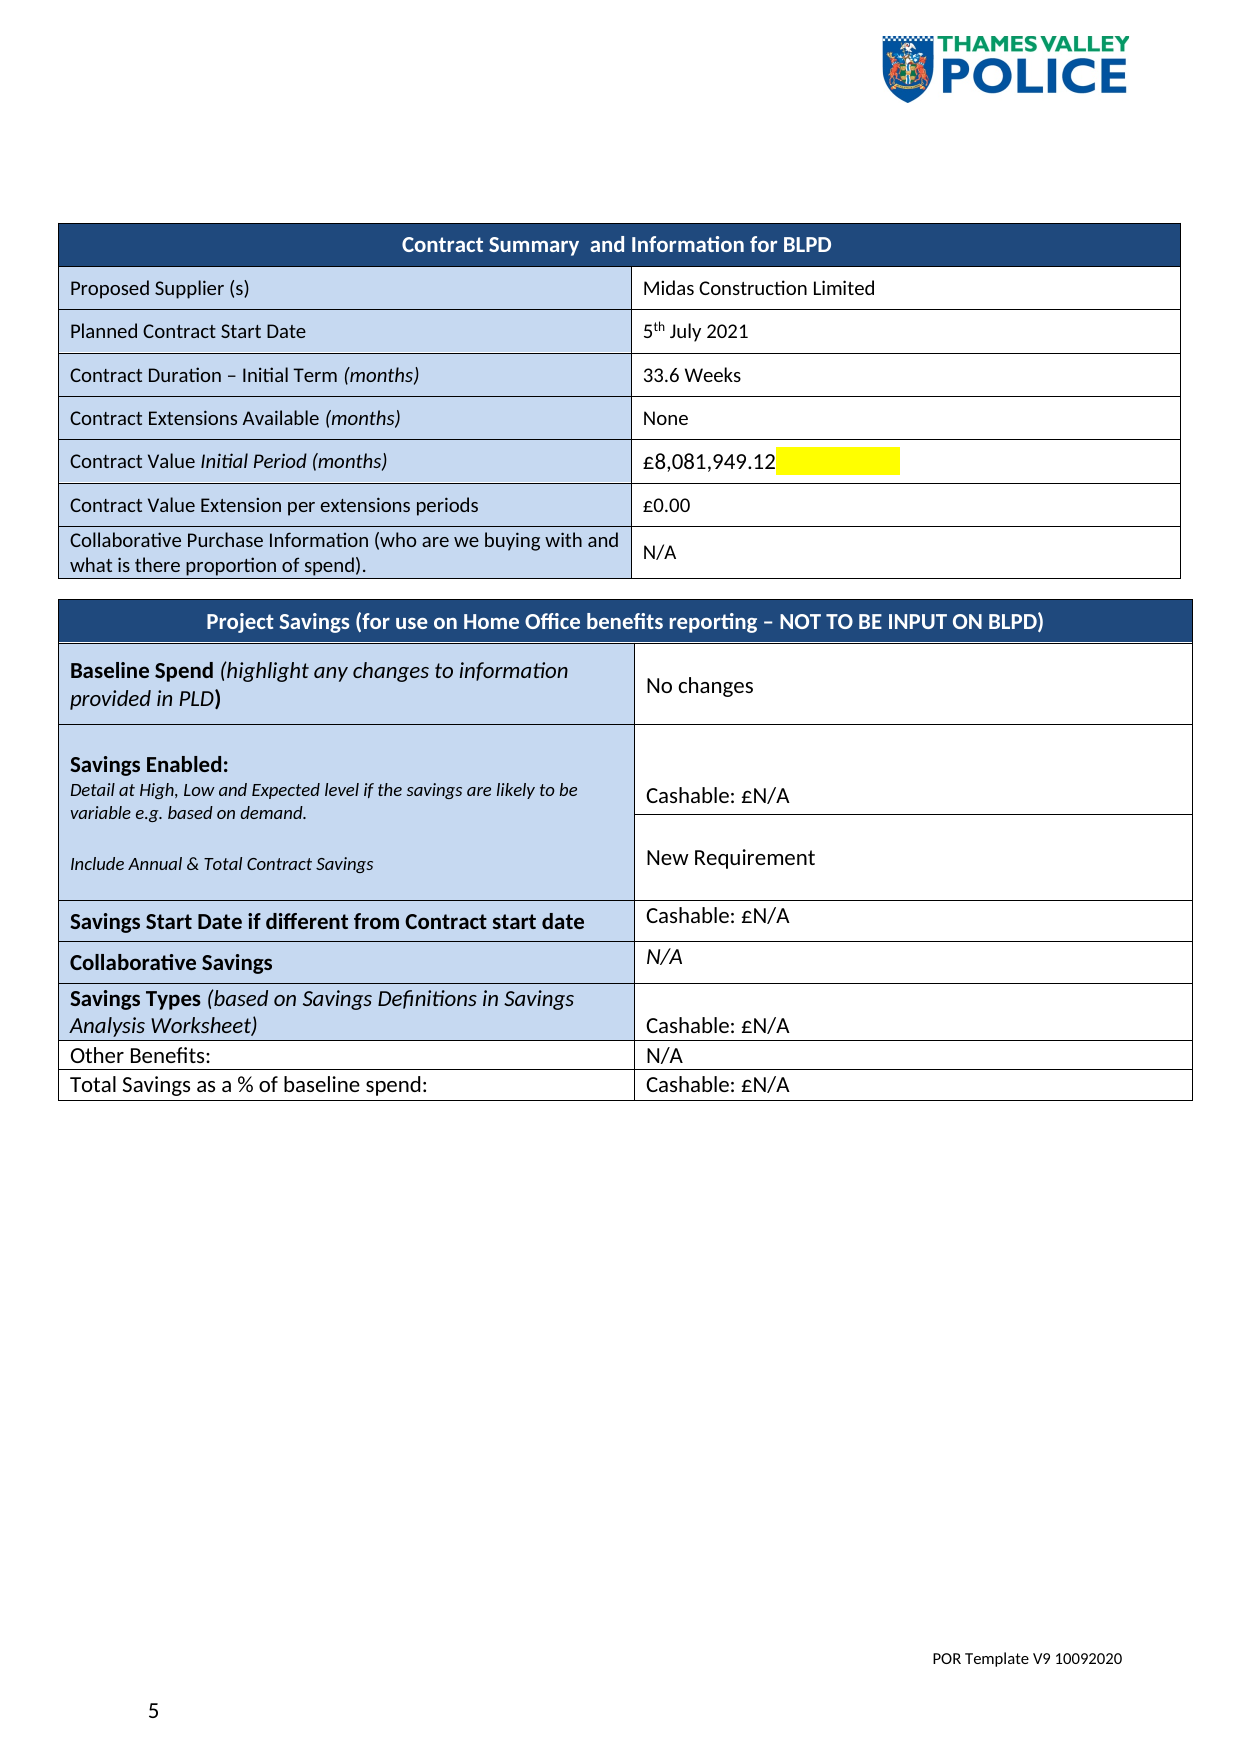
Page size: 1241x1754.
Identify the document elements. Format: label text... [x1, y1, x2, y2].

table_cell Contract Value Initial Period (months) [59, 440, 631, 482]
table_cell Planned Contract Start Date [59, 310, 631, 352]
table_cell £0.00 [632, 484, 1180, 526]
table_cell Other Benefits: [59, 1041, 634, 1069]
table_cell Contract Value Extension per extensions periods [59, 484, 631, 526]
table_cell N/A [632, 527, 1180, 578]
table_cell No changes [635, 644, 1192, 724]
table_header Contract Summary and Information for BLPD [59, 224, 1180, 266]
table_cell Savings Types (based on Savings Definitions in Savings Analysis Worksheet) [59, 984, 634, 1040]
table_cell Savings Enabled: Detail at High, Low and Expected level if the savings are likely to be variable e.g. based on demand. Include Annual & Total Contract Savings [59, 725, 634, 900]
table_cell Cashable: £N/A [635, 725, 1192, 814]
table_header Project Savings (for use on Home Office benefits reporting – NOT TO BE INPUT ON BLPD) [59, 600, 1192, 642]
table_cell 5th July 2021 [632, 310, 1180, 352]
table_cell Savings Start Date if different from Contract start date [59, 901, 634, 941]
table_cell Collaborative Purchase Information (who are we buying with and what is there proportion of spend). [59, 527, 631, 578]
table_cell Midas Construction Limited [632, 267, 1180, 309]
table_cell 33.6 Weeks [632, 354, 1180, 396]
table_cell Baseline Spend (highlight any changes to information provided in PLD) [59, 644, 634, 724]
table_cell Cashable: £N/A [635, 984, 1192, 1040]
table_cell Cashable: £N/A [635, 901, 1192, 941]
table_cell £8,081,949.12 [632, 440, 1180, 482]
table_cell N/A [635, 1041, 1192, 1069]
table_cell N/A [635, 942, 1192, 983]
table_cell Collaborative Savings [59, 942, 634, 983]
table_cell Contract Duration – Initial Term (months) [59, 354, 631, 396]
table_cell Cashable: £N/A [635, 1070, 1192, 1099]
table_cell New Requirement [635, 815, 1192, 900]
table_cell Total Savings as a % of baseline spend: [59, 1070, 634, 1099]
table_cell Proposed Supplier (s) [59, 267, 631, 309]
table_cell None [632, 397, 1180, 439]
table_cell Contract Extensions Available (months) [59, 397, 631, 439]
